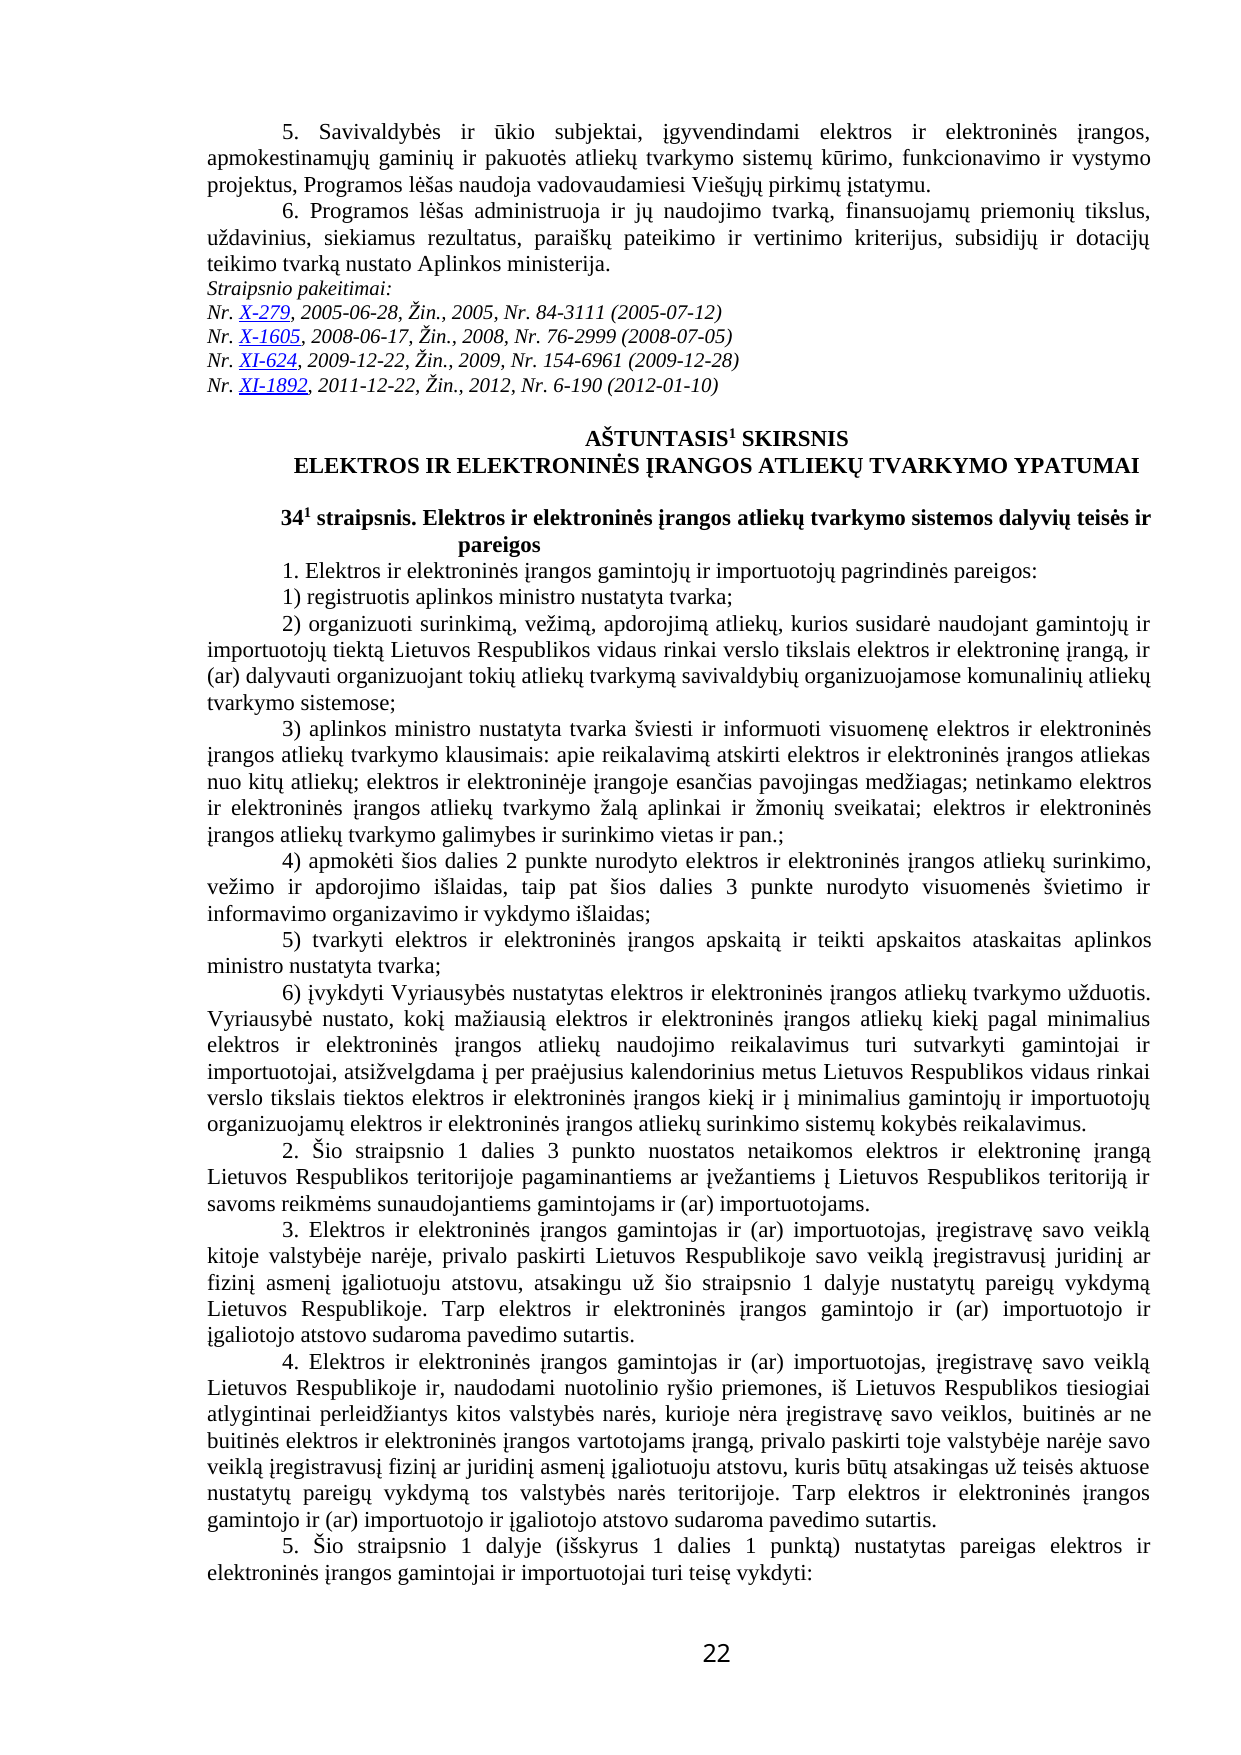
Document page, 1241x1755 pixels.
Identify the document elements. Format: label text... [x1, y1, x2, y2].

text 6) įvykdyti Vyriausybės nustatytas elektros ir elektroninės įrangos atliekų tvarkymo užduotis. Vyriausybė nustato, kokį mažiausią elektros ir elektroninės įrangos atliekų kiekį pagal minimalius elektros ir elektroninės įrangos atliekų naudojimo reikalavimus turi sutvarkyti gamintojai ir importuotojai, atsižvelgdama į per praėjusius kalendorinius metus Lietuvos Respublikos vidaus rinkai verslo tikslais tiektos elektros ir elektroninės įrangos kiekį ir į minimalius gamintojų ir importuotojų organizuojamų elektros ir elektroninės įrangos atliekų surinkimo sistemų kokybės reikalavimus. [207, 979, 1152, 1137]
text Nr. X-1605, 2008-06-17, Žin., 2008, Nr. 76-2999 (2008-07-05) [207, 324, 1152, 348]
text Nr. XI-1892, 2011-12-22, Žin., 2012, Nr. 6-190 (2012-01-10) [207, 372, 1152, 397]
text 5) tvarkyti elektros ir elektroninės įrangos apskaitą ir teikti apskaitos ataskaitas aplinkos ministro nustatyta tvarka; [207, 926, 1152, 979]
text AŠTUNTASIS1 SKIRSNIS [207, 425, 1152, 452]
text 2) organizuoti surinkimą, vežimą, apdorojimą atliekų, kurios susidarė naudojant gamintojų ir importuotojų tiektą Lietuvos Respublikos vidaus rinkai verslo tikslais elektros ir elektroninę įrangą, ir (ar) dalyvauti organizuojant tokių atliekų tvarkymą savivaldybių organizuojamose komunalinių atliekų tvarkymo sistemose; [207, 610, 1152, 715]
text 6. Programos lėšas administruoja ir jų naudojimo tvarką, finansuojamų priemonių tikslus, uždavinius, siekiamus rezultatus, paraiškų pateikimo ir vertinimo kriterijus, subsidijų ir dotacijų teikimo tvarką nustato Aplinkos ministerija. [207, 197, 1152, 276]
text Nr. XI-624, 2009-12-22, Žin., 2009, Nr. 154-6961 (2009-12-28) [207, 348, 1152, 372]
text 4. Elektros ir elektroninės įrangos gamintojas ir (ar) importuotojas, įregistravę savo veiklą Lietuvos Respublikoje ir, naudodami nuotolinio ryšio priemones, iš Lietuvos Respublikos tiesiogiai atlygintinai perleidžiantys kitos valstybės narės, kurioje nėra įregistravę savo veiklos, buitinės ar ne buitinės elektros ir elektroninės įrangos vartotojams įrangą, privalo paskirti toje valstybėje narėje savo veiklą įregistravusį fizinį ar juridinį asmenį įgaliotuoju atstovu, kuris būtų atsakingas už teisės aktuose nustatytų pareigų vykdymą tos valstybės narės teritorijoje. Tarp elektros ir elektroninės įrangos gamintojo ir (ar) importuotojo ir įgaliotojo atstovo sudaroma pavedimo sutartis. [207, 1348, 1152, 1532]
text 5. Savivaldybės ir ūkio subjektai, įgyvendindami elektros ir elektroninės įrangos, apmokestinamųjų gaminių ir pakuotės atliekų tvarkymo sistemų kūrimo, funkcionavimo ir vystymo projektus, Programos lėšas naudoja vadovaudamiesi Viešųjų pirkimų įstatymu. [207, 118, 1152, 197]
text 1) registruotis aplinkos ministro nustatyta tvarka; [207, 583, 1152, 610]
text 5. Šio straipsnio 1 dalyje (išskyrus 1 dalies 1 punktą) nustatytas pareigas elektros ir elektroninės įrangos gamintojai ir importuotojai turi teisę vykdyti: [207, 1532, 1152, 1585]
text ELEKTROS IR ELEKTRONINĖS ĮRANGOS ATLIEKŲ TVARKYMO YPATUMAI [207, 452, 1152, 478]
text 3) aplinkos ministro nustatyta tvarka šviesti ir informuoti visuomenę elektros ir elektroninės įrangos atliekų tvarkymo klausimais: apie reikalavimą atskirti elektros ir elektroninės įrangos atliekas nuo kitų atliekų; elektros ir elektroninėje įrangoje esančias pavojingas medžiagas; netinkamo elektros ir elektroninės įrangos atliekų tvarkymo žalą aplinkai ir žmonių sveikatai; elektros ir elektroninės įrangos atliekų tvarkymo galimybes ir surinkimo vietas ir pan.; [207, 715, 1152, 847]
text 2. Šio straipsnio 1 dalies 3 punkto nuostatos netaikomos elektros ir elektroninę įrangą Lietuvos Respublikos teritorijoje pagaminantiems ar įvežantiems į Lietuvos Respublikos teritoriją ir savoms reikmėms sunaudojantiems gamintojams ir (ar) importuotojams. [207, 1137, 1152, 1216]
text Nr. X-279, 2005-06-28, Žin., 2005, Nr. 84-3111 (2005-07-12) [207, 300, 1152, 324]
text 1. Elektros ir elektroninės įrangos gamintojų ir importuotojų pagrindinės pareigos: [207, 557, 1152, 583]
text Straipsnio pakeitimai: [207, 276, 1152, 300]
text 341 straipsnis. Elektros ir elektroninės įrangos atliekų tvarkymo sistemos dalyvių teisės ir pareigos [281, 504, 1152, 557]
text 3. Elektros ir elektroninės įrangos gamintojas ir (ar) importuotojas, įregistravę savo veiklą kitoje valstybėje narėje, privalo paskirti Lietuvos Respublikoje savo veiklą įregistravusį juridinį ar fizinį asmenį įgaliotuoju atstovu, atsakingu už šio straipsnio 1 dalyje nustatytų pareigų vykdymą Lietuvos Respublikoje. Tarp elektros ir elektroninės įrangos gamintojo ir (ar) importuotojo ir įgaliotojo atstovo sudaroma pavedimo sutartis. [207, 1216, 1152, 1348]
text 4) apmokėti šios dalies 2 punkte nurodyto elektros ir elektroninės įrangos atliekų surinkimo, vežimo ir apdorojimo išlaidas, taip pat šios dalies 3 punkte nurodyto visuomenės švietimo ir informavimo organizavimo ir vykdymo išlaidas; [207, 847, 1152, 926]
